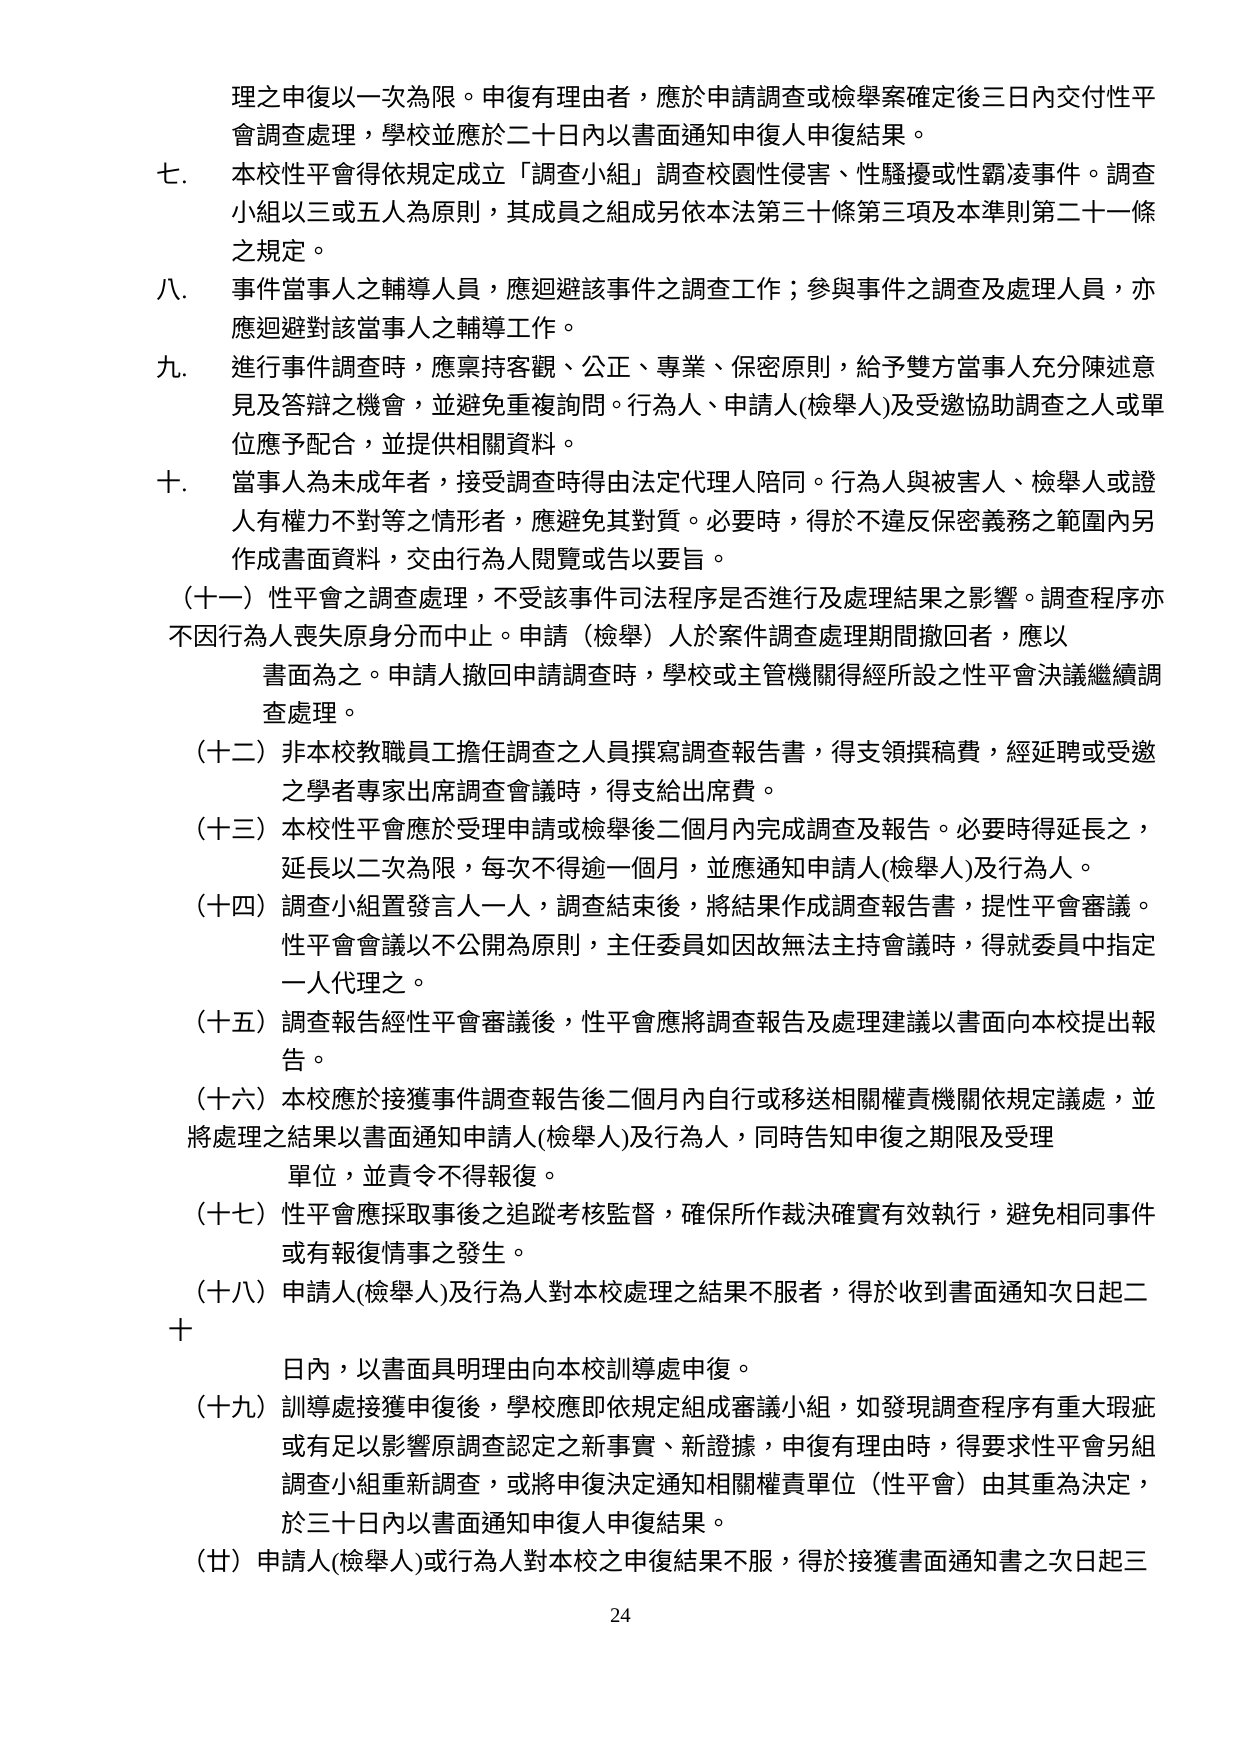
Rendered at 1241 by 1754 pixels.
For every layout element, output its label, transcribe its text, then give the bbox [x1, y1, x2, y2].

text 告。 [169, 1038, 1165, 1077]
text 查處理。 [87, 692, 1165, 730]
text 理之申復以一次為限。申復有理由者，應於申請調查或檢舉案確定後三日內交付性平會調查處理，學校並應於二十日內以書面通知申復人申復結果。 [231, 75, 1165, 152]
list 當事人為未成年者，接受調查時得由法定代理人陪同。行為人與被害人、檢舉人或證 [156, 460, 1165, 499]
text 日內，以書面具明理由向本校訓導處申復。 [169, 1347, 1165, 1385]
text （十一）性平會之調查處理，不受該事件司法程序是否進行及處理結果之影響。調查程序亦 [169, 576, 1165, 614]
text 人有權力不對等之情形者，應避免其對質。必要時，得於不違反保密義務之範圍內另作成書面資料，交由行為人閱覽或告以要旨。 [231, 499, 1165, 576]
text 不因行為人喪失原身分而中止。申請（檢舉）人於案件調查處理期間撤回者，應以 [75, 614, 1165, 653]
text 將處理之結果以書面通知申請人(檢舉人)及行為人，同時告知申復之期限及受理 [87, 1116, 1165, 1154]
text （十五）調查報告經性平會審議後，性平會應將調查報告及處理建議以書面向本校提出報 [169, 1000, 1165, 1038]
text （十六）本校應於接獲事件調查報告後二個月內自行或移送相關權責機關依規定議處，並 [169, 1077, 1165, 1116]
text 之學者專家出席調查會議時，得支給出席費。 [169, 769, 1165, 807]
text （十七）性平會應採取事後之追蹤考核監督，確保所作裁決確實有效執行，避免相同事件 [169, 1193, 1165, 1231]
text 性平會會議以不公開為原則，主任委員如因故無法主持會議時，得就委員中指定 [169, 923, 1165, 961]
list 本校性平會得依規定成立「調查小組」調查校園性侵害、性騷擾或性霸凌事件。調查 [156, 152, 1165, 191]
text 單位，並責令不得報復。 [87, 1154, 1165, 1193]
text （十九）訓導處接獲申復後，學校應即依規定組成審議小組，如發現調查程序有重大瑕疵 [169, 1385, 1165, 1424]
text （十三）本校性平會應於受理申請或檢舉後二個月內完成調查及報告。必要時得延長之， [169, 807, 1165, 846]
text 見及答辯之機會，並避免重複詢問。行為人、申請人(檢舉人)及受邀協助調查之人或單位應予配合，並提供相關資料。 [231, 383, 1165, 460]
list 事件當事人之輔導人員，應迴避該事件之調查工作；參與事件之調查及處理人員，亦 [156, 268, 1165, 306]
text 於三十日內以書面通知申復人申復結果。 [169, 1501, 1165, 1539]
text （廿）申請人(檢舉人)或行為人對本校之申復結果不服，得於接獲書面通知書之次日起三 [131, 1539, 1165, 1578]
text 應迴避對該當事人之輔導工作。 [231, 306, 1165, 345]
text 或有報復情事之發生。 [169, 1231, 1165, 1270]
text 延長以二次為限，每次不得逾一個月，並應通知申請人(檢舉人)及行為人。 [169, 846, 1165, 884]
text （十八）申請人(檢舉人)及行為人對本校處理之結果不服者，得於收到書面通知次日起二十 [169, 1270, 1165, 1347]
text 一人代理之。 [169, 961, 1165, 1000]
text （十四）調查小組置發言人一人，調查結束後，將結果作成調查報告書，提性平會審議。 [169, 884, 1165, 923]
text （十二）非本校教職員工擔任調查之人員撰寫調查報告書，得支領撰稿費，經延聘或受邀 [169, 730, 1165, 769]
text 調查小組重新調查，或將申復決定通知相關權責單位（性平會）由其重為決定， [169, 1462, 1165, 1501]
text 書面為之。申請人撤回申請調查時，學校或主管機關得經所設之性平會決議繼續調 [87, 653, 1165, 692]
list 進行事件調查時，應稟持客觀、公正、專業、保密原則，給予雙方當事人充分陳述意 [156, 345, 1165, 383]
text 或有足以影響原調查認定之新事實、新證據，申復有理由時，得要求性平會另組 [169, 1424, 1165, 1462]
text 小組以三或五人為原則，其成員之組成另依本法第三十條第三項及本準則第二十一條之規定。 [231, 191, 1165, 268]
